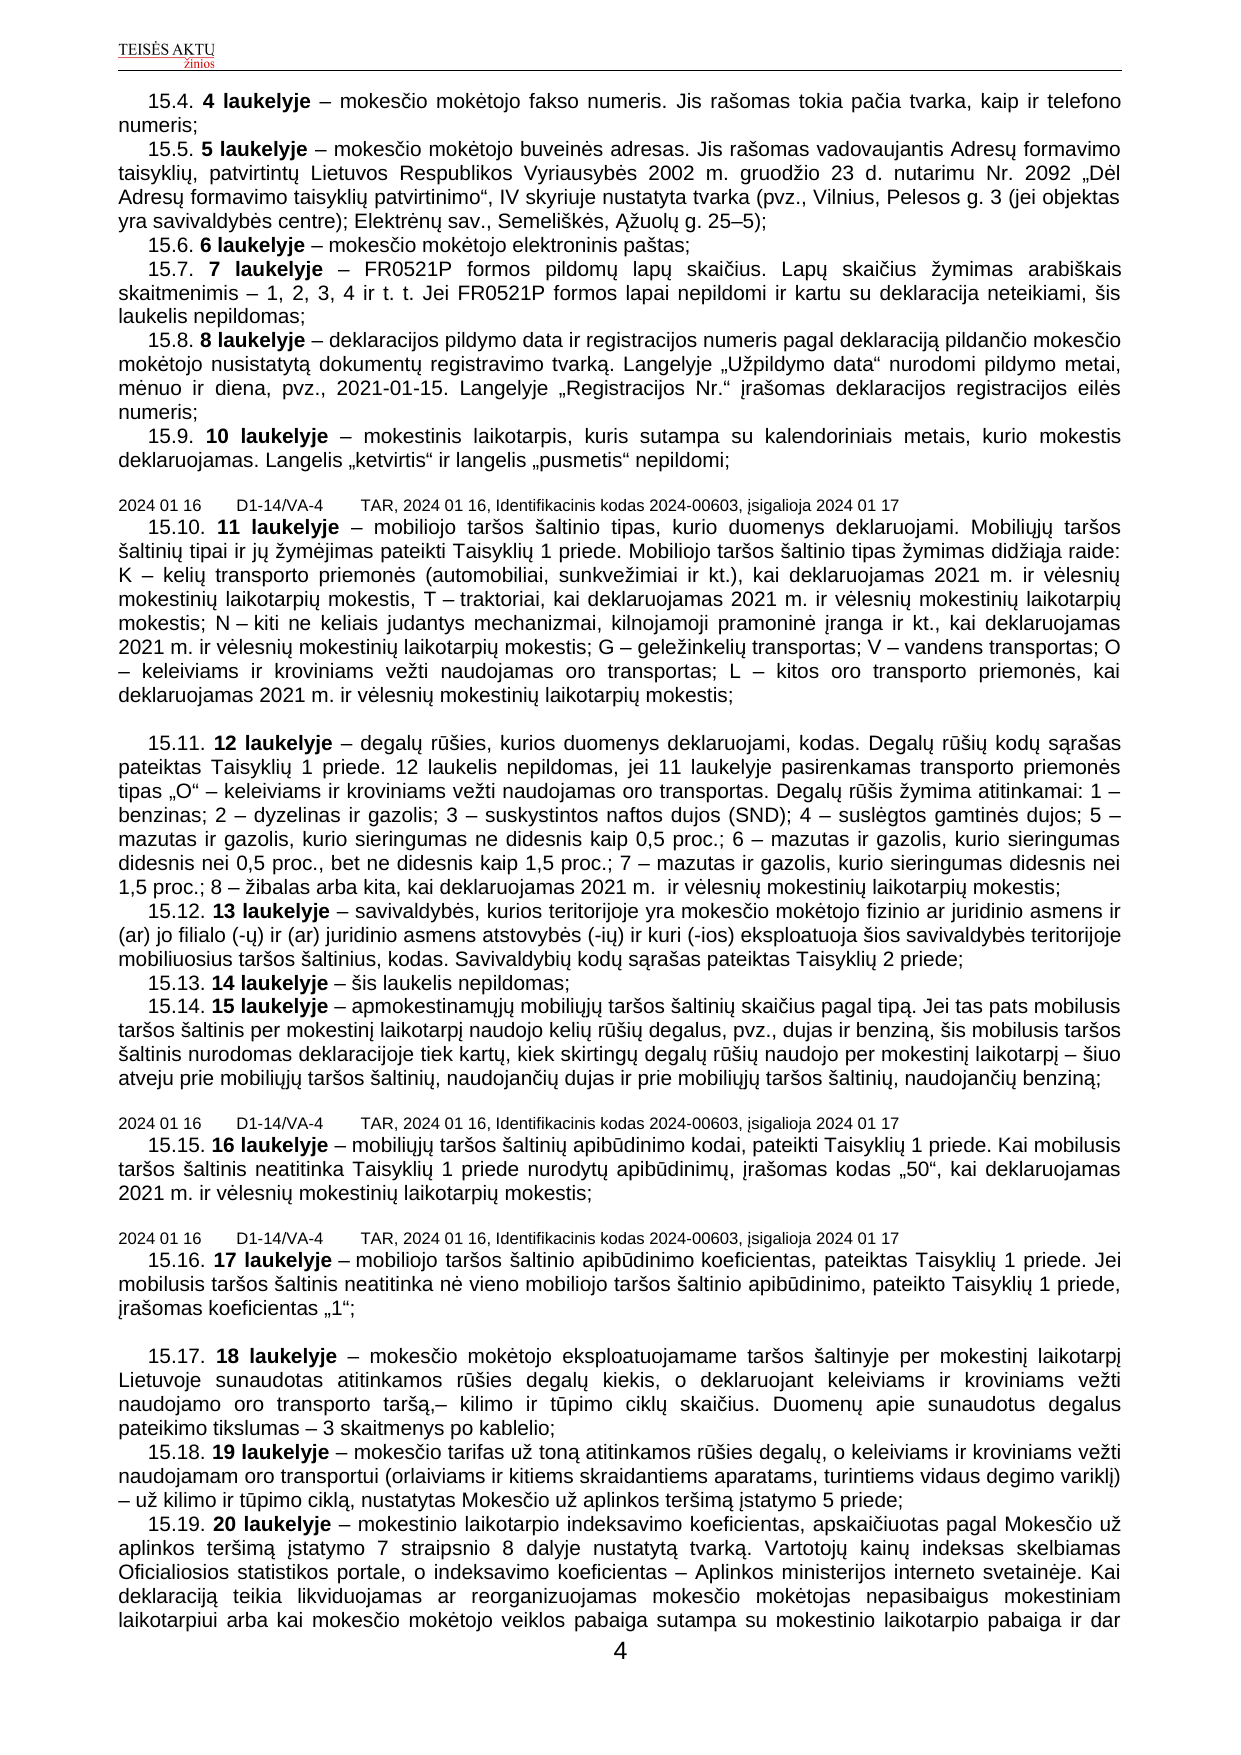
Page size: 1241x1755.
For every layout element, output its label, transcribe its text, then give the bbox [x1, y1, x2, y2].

text 15.12. 13 laukelyje – savivaldybės, kurios teritorijoje yra mokesčio mokėtojo fizinio ar juridinio asmens ir (ar) jo filialo (-ų) ir (ar) juridinio asmens atstovybės (-ių) ir kuri (-ios) eksploatuoja šios savivaldybės teritorijoje mobiliuosius taršos šaltinius, kodas. Savivaldybių kodų sąrašas pateiktas Taisyklių 2 priede; [118, 898, 1122, 970]
text 15.19. 20 laukelyje – mokestinio laikotarpio indeksavimo koeficientas, apskaičiuotas pagal Mokesčio už aplinkos teršimą įstatymo 7 straipsnio 8 dalyje nustatytą tvarką. Vartotojų kainų indeksas skelbiamas Oficialiosios statistikos portale, o indeksavimo koeficientas – Aplinkos ministerijos interneto svetainėje. Kai deklaraciją teikia likviduojamas ar reorganizuojamas mokesčio mokėtojas nepasibaigus mokestiniam laikotarpiui arba kai mokesčio mokėtojo veiklos pabaiga sutampa su mokestinio laikotarpio pabaiga ir dar [118, 1512, 1122, 1632]
text 15.18. 19 laukelyje – mokesčio tarifas už toną atitinkamos rūšies degalų, o keleiviams ir kroviniams vežti naudojamam oro transportui (orlaiviams ir kitiems skraidantiems aparatams, turintiems vidaus degimo variklį) – už kilimo ir tūpimo ciklą, nustatytas Mokesčio už aplinkos teršimą įstatymo 5 priede; [118, 1440, 1122, 1512]
text 15.16. 17 laukelyje – mobiliojo taršos šaltinio apibūdinimo koeficientas, pateiktas Taisyklių 1 priede. Jei mobilusis taršos šaltinis neatitinka nė vieno mobiliojo taršos šaltinio apibūdinimo, pateikto Taisyklių 1 priede, įrašomas koeficientas „1“; [118, 1248, 1122, 1320]
text 2024 01 16 D1-14/VA-4 TAR, 2024 01 16, Identifikacinis kodas 2024-00603, įsigalioja 2024 01 17 [118, 1114, 1122, 1133]
text 15.14. 15 laukelyje – apmokestinamųjų mobiliųjų taršos šaltinių skaičius pagal tipą. Jei tas pats mobilusis taršos šaltinis per mokestinį laikotarpį naudojo kelių rūšių degalus, pvz., dujas ir benziną, šis mobilusis taršos šaltinis nurodomas deklaracijoje tiek kartų, kiek skirtingų degalų rūšių naudojo per mokestinį laikotarpį – šiuo atveju prie mobiliųjų taršos šaltinių, naudojančių dujas ir prie mobiliųjų taršos šaltinių, naudojančių benziną; [118, 994, 1122, 1090]
text 15.17. 18 laukelyje – mokesčio mokėtojo eksploatuojamame taršos šaltinyje per mokestinį laikotarpį Lietuvoje sunaudotas atitinkamos rūšies degalų kiekis, o deklaruojant keleiviams ir kroviniams vežti naudojamo oro transporto taršą,– kilimo ir tūpimo ciklų skaičius. Duomenų apie sunaudotus degalus pateikimo tikslumas – 3 skaitmenys po kablelio; [118, 1344, 1122, 1440]
text 15.7. 7 laukelyje – FR0521P formos pildomų lapų skaičius. Lapų skaičius žymimas arabiškais skaitmenimis – 1, 2, 3, 4 ir t. t. Jei FR0521P formos lapai nepildomi ir kartu su deklaracija neteikiami, šis laukelis nepildomas; [118, 256, 1122, 328]
text 15.15. 16 laukelyje – mobiliųjų taršos šaltinių apibūdinimo kodai, pateikti Taisyklių 1 priede. Kai mobilusis taršos šaltinis neatitinka Taisyklių 1 priede nurodytų apibūdinimų, įrašomas kodas „50“, kai deklaruojamas 2021 m. ir vėlesnių mokestinių laikotarpių mokestis; [118, 1133, 1122, 1205]
text 15.6. 6 laukelyje – mokesčio mokėtojo elektroninis paštas; [118, 232, 1122, 256]
text 15.5. 5 laukelyje – mokesčio mokėtojo buveinės adresas. Jis rašomas vadovaujantis Adresų formavimo taisyklių, patvirtintų Lietuvos Respublikos Vyriausybės 2002 m. gruodžio 23 d. nutarimu Nr. 2092 „Dėl Adresų formavimo taisyklių patvirtinimo“, IV skyriuje nustatyta tvarka (pvz., Vilnius, Pelesos g. 3 (jei objektas yra savivaldybės centre); Elektrėnų sav., Semeliškės, Ąžuolų g. 25–5); [118, 137, 1122, 232]
text 15.4. 4 laukelyje – mokesčio mokėtojo fakso numeris. Jis rašomas tokia pačia tvarka, kaip ir telefono numeris; [118, 89, 1122, 137]
text 15.8. 8 laukelyje – deklaracijos pildymo data ir registracijos numeris pagal deklaraciją pildančio mokesčio mokėtojo nusistatytą dokumentų registravimo tvarką. Langelyje „Užpildymo data“ nurodomi pildymo metai, mėnuo ir diena, pvz., 2021-01-15. Langelyje „Registracijos Nr.“ įrašomas deklaracijos registracijos eilės numeris; [118, 328, 1122, 424]
text 15.9. 10 laukelyje – mokestinis laikotarpis, kuris sutampa su kalendoriniais metais, kurio mokestis deklaruojamas. Langelis „ketvirtis“ ir langelis „pusmetis“ nepildomi; [118, 424, 1122, 472]
text 15.10. 11 laukelyje – mobiliojo taršos šaltinio tipas, kurio duomenys deklaruojami. Mobiliųjų taršos šaltinių tipai ir jų žymėjimas pateikti Taisyklių 1 priede. Mobiliojo taršos šaltinio tipas žymimas didžiąja raide: K – kelių transporto priemonės (automobiliai, sunkvežimiai ir kt.), kai deklaruojamas 2021 m. ir vėlesnių mokestinių laikotarpių mokestis, T – traktoriai, kai deklaruojamas 2021 m. ir vėlesnių mokestinių laikotarpių mokestis; N – kiti ne keliais judantys mechanizmai, kilnojamoji pramoninė įranga ir kt., kai deklaruojamas 2021 m. ir vėlesnių mokestinių laikotarpių mokestis; G – geležinkelių transportas; V – vandens transportas; O – keleiviams ir kroviniams vežti naudojamas oro transportas; L – kitos oro transporto priemonės, kai deklaruojamas 2021 m. ir vėlesnių mokestinių laikotarpių mokestis; [118, 515, 1122, 707]
text 15.11. 12 laukelyje – degalų rūšies, kurios duomenys deklaruojami, kodas. Degalų rūšių kodų sąrašas pateiktas Taisyklių 1 priede. 12 laukelis nepildomas, jei 11 laukelyje pasirenkamas transporto priemonės tipas „O“ – keleiviams ir kroviniams vežti naudojamas oro transportas. Degalų rūšis žymima atitinkamai: 1 – benzinas; 2 – dyzelinas ir gazolis; 3 – suskystintos naftos dujos (SND); 4 – suslėgtos gamtinės dujos; 5 – mazutas ir gazolis, kurio sieringumas ne didesnis kaip 0,5 proc.; 6 – mazutas ir gazolis, kurio sieringumas didesnis nei 0,5 proc., bet ne didesnis kaip 1,5 proc.; 7 – mazutas ir gazolis, kurio sieringumas didesnis nei 1,5 proc.; 8 – žibalas arba kita, kai deklaruojamas 2021 m. ir vėlesnių mokestinių laikotarpių mokestis; [118, 731, 1122, 898]
text 2024 01 16 D1-14/VA-4 TAR, 2024 01 16, Identifikacinis kodas 2024-00603, įsigalioja 2024 01 17 [118, 1229, 1122, 1248]
text 2024 01 16 D1-14/VA-4 TAR, 2024 01 16, Identifikacinis kodas 2024-00603, įsigalioja 2024 01 17 [118, 496, 1122, 515]
text 15.13. 14 laukelyje – šis laukelis nepildomas; [118, 970, 1122, 994]
